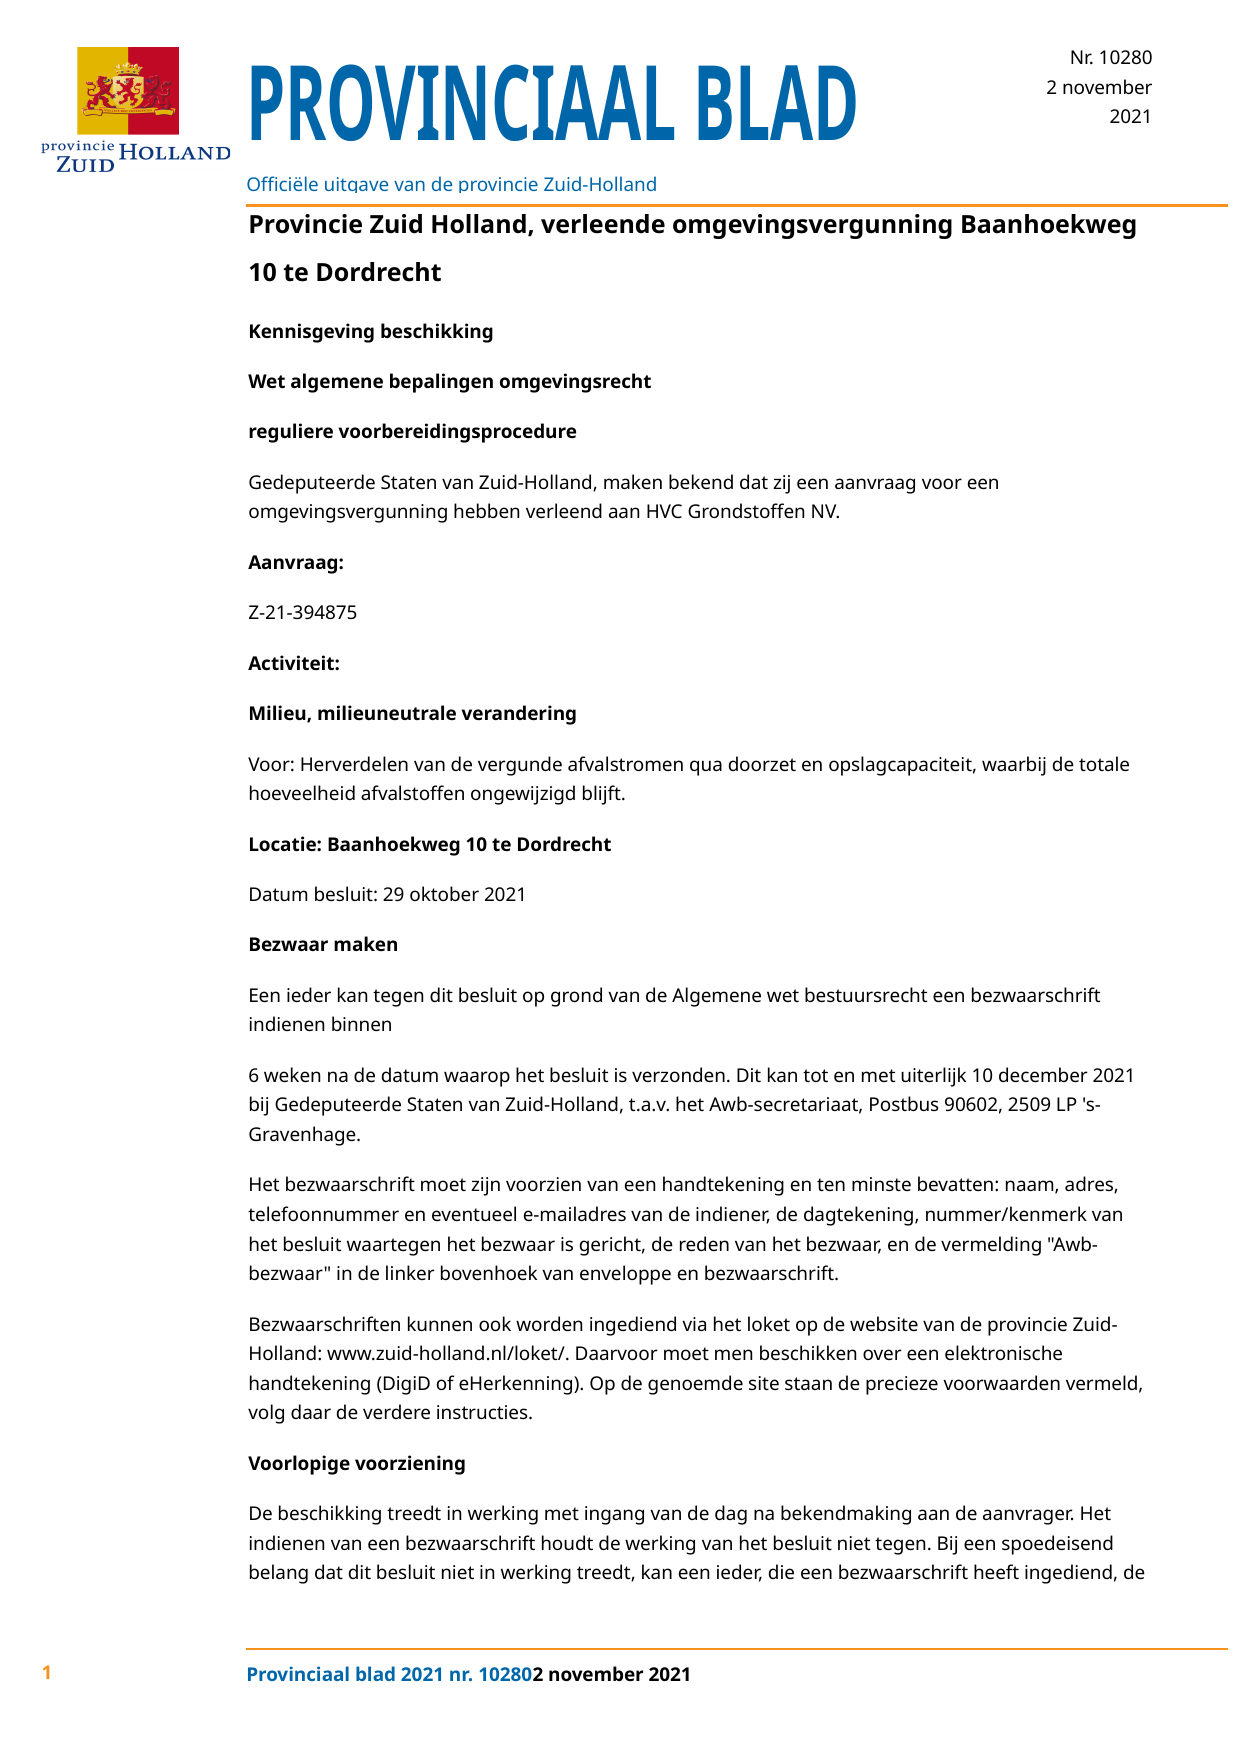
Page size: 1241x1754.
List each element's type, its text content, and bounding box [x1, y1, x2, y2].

picture [41, 47, 231, 172]
text Het bezwaarschrift moet zijn voorzien van een handtekening en ten minste bevatten: naam, adres, telefoonnummer en eventueel e-mailadres van de indiener, de dagtekening, nummer/kenmerk van het besluit waartegen het bezwaar is gericht, de reden van het bezwaar, en de vermelding "Awb-bezwaar" in de linker bovenhoek van enveloppe en bezwaarschrift. [248, 1172, 1152, 1286]
text De beschikking treedt in werking met ingang van de dag na bekendmaking aan de aanvrager. Het indienen van een bezwaarschrift houdt de werking van het besluit niet tegen. Bij een spoedeisend belang dat dit besluit niet in werking treedt, kan een ieder, die een bezwaarschrift heeft ingediend, de [248, 1500, 1152, 1585]
text Z-21-394875 [248, 599, 1152, 625]
text Datum besluit: 29 oktober 2021 [248, 881, 1152, 907]
text Voor: Herverdelen van de vergunde afvalstromen qua doorzet en opslagcapaciteit, waarbij de totale hoeveelheid afvalstoffen ongewijzigd blijft. [248, 751, 1152, 806]
text Voorlopige voorziening [248, 1450, 1152, 1476]
text Locatie: Baanhoekweg 10 te Dordrecht [248, 831, 1152, 857]
text Milieu, milieuneutrale verandering [248, 700, 1152, 726]
text reguliere voorbereidingsprocedure [248, 419, 1152, 444]
text Gedeputeerde Staten van Zuid-Holland, maken bekend dat zij een aanvraag voor een omgevingsvergunning hebben verleend aan HVC Grondstoffen NV. [248, 469, 1152, 524]
text Een ieder kan tegen dit besluit op grond van de Algemene wet bestuursrecht een bezwaarschrift indienen binnen [248, 982, 1152, 1037]
text Activiteit: [248, 650, 1152, 676]
text Provincie Zuid Holland, verleende omgevingsvergunning Baanhoekweg 10 te Dordrecht [248, 207, 1152, 288]
text Kennisgeving beschikking [248, 318, 1152, 344]
text Bezwaar maken [248, 932, 1152, 957]
text 6 weken na de datum waarop het besluit is verzonden. Dit kan tot en met uiterlijk 10 december 2021 bij Gedeputeerde Staten van Zuid-Holland, t.a.v. het Awb-secretariaat, Postbus 90602, 2509 LP 's-Gravenhage. [248, 1062, 1152, 1147]
text Wet algemene bepalingen omgevingsrecht [248, 368, 1152, 394]
text Aanvraag: [248, 549, 1152, 575]
text Bezwaarschriften kunnen ook worden ingediend via het loket op de website van de provincie Zuid-Holland: www.zuid-holland.nl/loket/. Daarvoor moet men beschikken over een elektronische handtekening (DigiD of eHerkenning). Op de genoemde site staan de precieze voorwaarden vermeld, volg daar de verdere instructies. [248, 1311, 1152, 1425]
